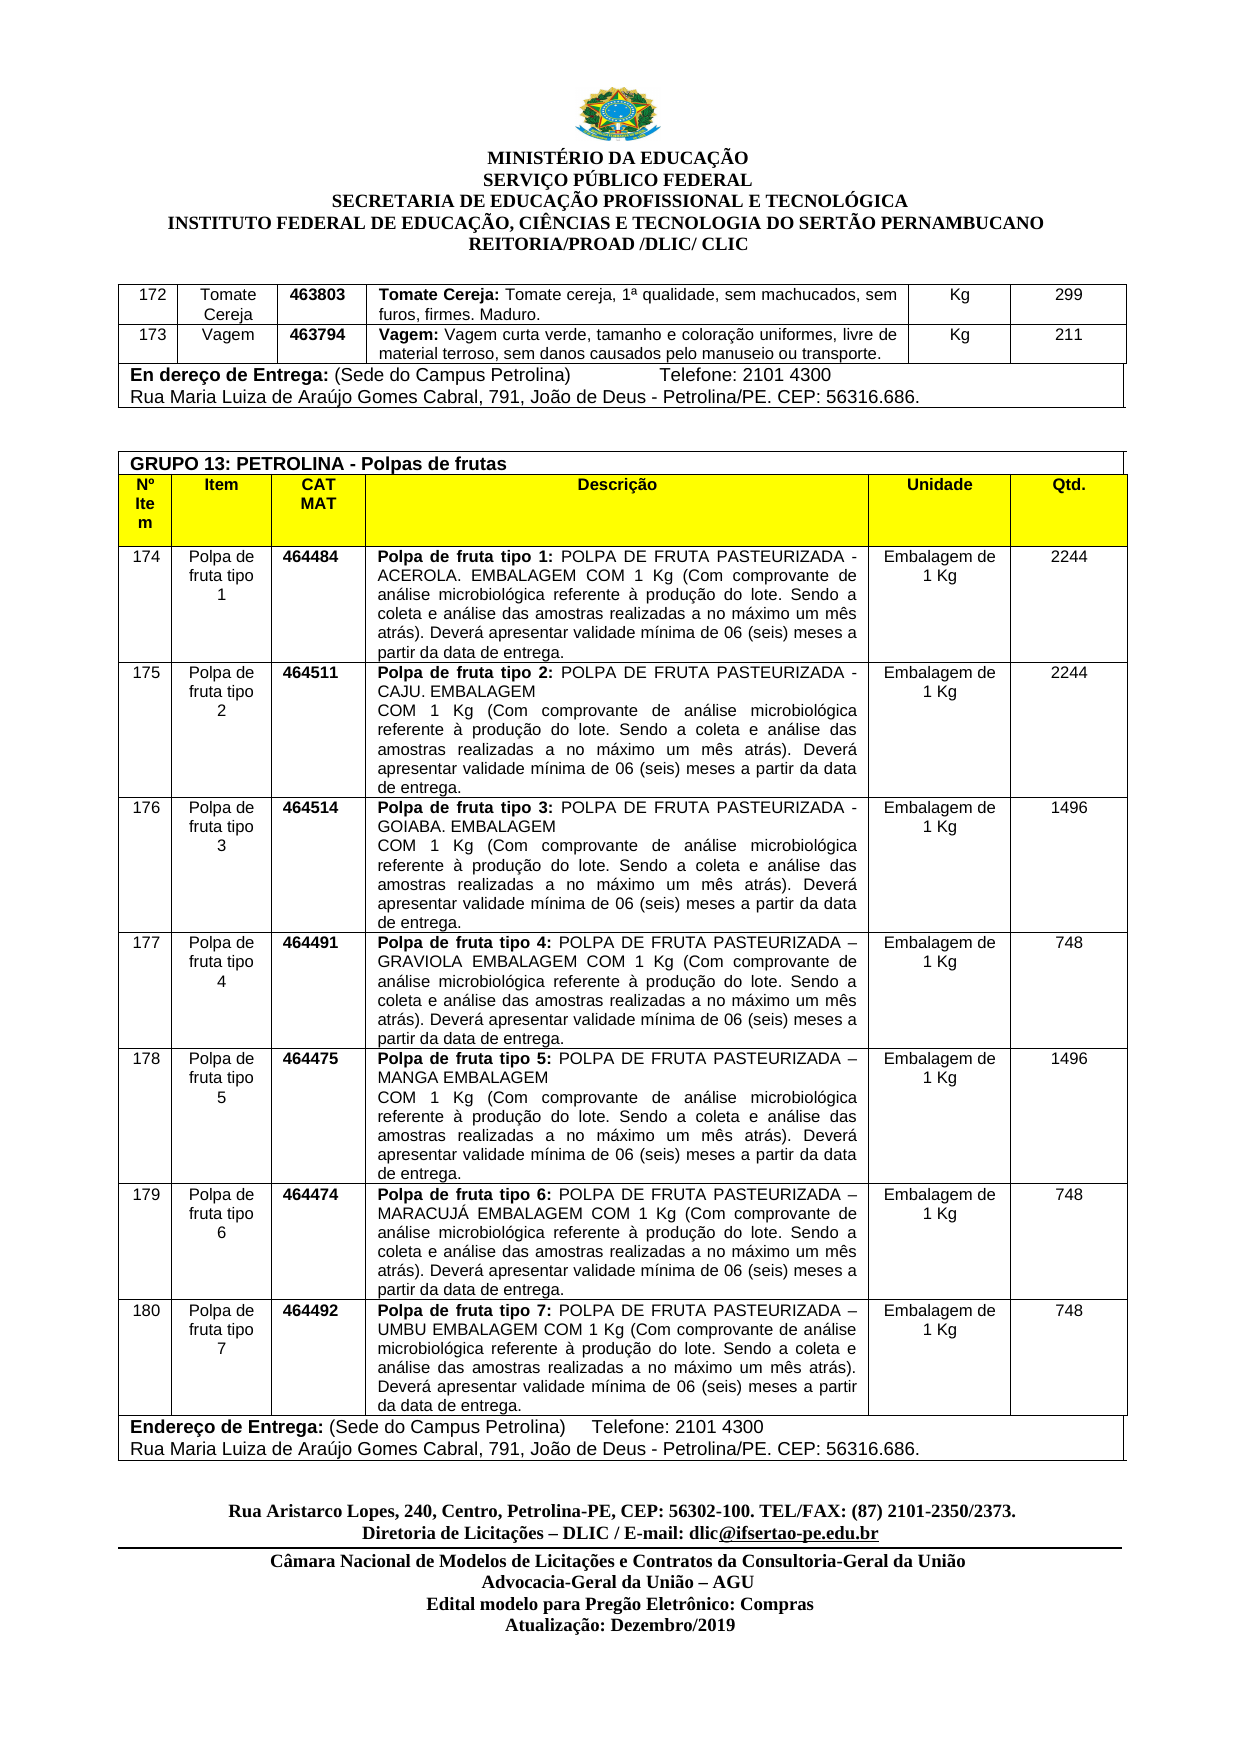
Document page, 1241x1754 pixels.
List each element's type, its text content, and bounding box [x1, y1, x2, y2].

table_cell Polpa de fruta tipo 5 [172, 1049, 271, 1183]
table_cell 175 [119, 663, 171, 797]
table_cell Tomate Cereja: Tomate cereja, 1ª qualidade, sem machucados, sem furos, firmes. Maduro. [367, 285, 908, 323]
table_cell 464491 [272, 933, 365, 1048]
table_cell 211 [1011, 325, 1126, 363]
table_cell Polpa de fruta tipo 3 [172, 798, 271, 932]
table_header GRUPO 13: PETROLINA - Polpas de frutas [119, 452, 1123, 474]
table_cell Tomate Cereja [178, 285, 277, 323]
table_cell 748 [1011, 1300, 1127, 1415]
table_cell 172 [119, 285, 177, 323]
table_cell 464492 [272, 1300, 365, 1415]
table_cell Qtd. [1011, 475, 1127, 546]
table_cell 463803 [278, 285, 366, 323]
table_cell 2244 [1011, 547, 1127, 662]
table_cell Polpa de fruta tipo 4: POLPA DE FRUTA PASTEURIZADA – GRAVIOLA EMBALAGEM COM 1 Kg (Com comprovante de análise microbiológica referente à produção do lote. Sendo a coleta e análise das amostras realizadas a no máximo um mês atrás). Deverá apresentar validade mínima de 06 (seis) meses a partir da data de entrega. [366, 933, 868, 1048]
table_cell 173 [119, 325, 177, 363]
table_cell 1496 [1011, 1049, 1127, 1183]
table_cell Polpa de fruta tipo 2 [172, 663, 271, 797]
table_cell Vagem: Vagem curta verde, tamanho e coloração uniformes, livre de material terroso, sem danos causados pelo manuseio ou transporte. [367, 325, 908, 363]
table_cell 180 [119, 1300, 171, 1415]
table_cell 464475 [272, 1049, 365, 1183]
table_cell 464514 [272, 798, 365, 932]
table_cell 176 [119, 798, 171, 932]
table_cell 2244 [1011, 663, 1127, 797]
table_cell 178 [119, 1049, 171, 1183]
table_cell 299 [1011, 285, 1126, 323]
table_cell Kg [909, 285, 1010, 323]
table_cell 464474 [272, 1184, 365, 1299]
table_cell Embalagem de 1 Kg [869, 798, 1010, 932]
table_cell Polpa de fruta tipo 7 [172, 1300, 271, 1415]
table_cell 1496 [1011, 798, 1127, 932]
table_cell Polpa de fruta tipo 7: POLPA DE FRUTA PASTEURIZADA – UMBU EMBALAGEM COM 1 Kg (Com comprovante de análise microbiológica referente à produção do lote. Sendo a coleta e análise das amostras realizadas a no máximo um mês atrás). Deverá apresentar validade mínima de 06 (seis) meses a partir da data de entrega. [366, 1300, 868, 1415]
table_cell Vagem [178, 325, 277, 363]
table_cell Item [172, 475, 271, 546]
table_cell Descrição [366, 475, 868, 546]
picture [575, 87, 661, 141]
table_cell 179 [119, 1184, 171, 1299]
table_cell Polpa de fruta tipo 5: POLPA DE FRUTA PASTEURIZADA – MANGA EMBALAGEM COM 1 Kg (Com comprovante de análise microbiológica referente à produção do lote. Sendo a coleta e análise das amostras realizadas a no máximo um mês atrás). Deverá apresentar validade mínima de 06 (seis) meses a partir da data de entrega. [366, 1049, 868, 1183]
table_cell Polpa de fruta tipo 2: POLPA DE FRUTA PASTEURIZADA - CAJU. EMBALAGEM COM 1 Kg (Com comprovante de análise microbiológica referente à produção do lote. Sendo a coleta e análise das amostras realizadas a no máximo um mês atrás). Deverá apresentar validade mínima de 06 (seis) meses a partir da data de entrega. [366, 663, 868, 797]
table_cell Polpa de fruta tipo 3: POLPA DE FRUTA PASTEURIZADA - GOIABA. EMBALAGEM COM 1 Kg (Com comprovante de análise microbiológica referente à produção do lote. Sendo a coleta e análise das amostras realizadas a no máximo um mês atrás). Deverá apresentar validade mínima de 06 (seis) meses a partir da data de entrega. [366, 798, 868, 932]
table_cell 177 [119, 933, 171, 1048]
table_cell 464484 [272, 547, 365, 662]
table_cell Embalagem de 1 Kg [869, 547, 1010, 662]
table_cell 748 [1011, 933, 1127, 1048]
table_cell Polpa de fruta tipo 1 [172, 547, 271, 662]
table_cell Polpa de fruta tipo 1: POLPA DE FRUTA PASTEURIZADA - ACEROLA. EMBALAGEM COM 1 Kg (Com comprovante de análise microbiológica referente à produção do lote. Sendo a coleta e análise das amostras realizadas a no máximo um mês atrás). Deverá apresentar validade mínima de 06 (seis) meses a partir da data de entrega. [366, 547, 868, 662]
table_cell Embalagem de 1 Kg [869, 1300, 1010, 1415]
table_cell Endereço de Entrega: (Sede do Campus Petrolina) Telefone: 2101 4300 Rua Maria Luiza de Araújo Gomes Cabral, 791, João de Deus - Petrolina/PE. CEP: 56316.686. [119, 1416, 1123, 1459]
table_cell 464511 [272, 663, 365, 797]
table_cell Polpa de fruta tipo 6: POLPA DE FRUTA PASTEURIZADA – MARACUJÁ EMBALAGEM COM 1 Kg (Com comprovante de análise microbiológica referente à produção do lote. Sendo a coleta e análise das amostras realizadas a no máximo um mês atrás). Deverá apresentar validade mínima de 06 (seis) meses a partir da data de entrega. [366, 1184, 868, 1299]
table_cell En dereço de Entrega: (Sede do Campus Petrolina) Telefone: 2101 4300 Rua Maria Luiza de Araújo Gomes Cabral, 791, João de Deus - Petrolina/PE. CEP: 56316.686. [119, 364, 1123, 407]
table_cell Kg [909, 325, 1010, 363]
table_cell Embalagem de 1 Kg [869, 1049, 1010, 1183]
table_cell Embalagem de 1 Kg [869, 1184, 1010, 1299]
table_cell Embalagem de 1 Kg [869, 663, 1010, 797]
table_cell Embalagem de 1 Kg [869, 933, 1010, 1048]
table_cell 463794 [278, 325, 366, 363]
table_cell Polpa de fruta tipo 6 [172, 1184, 271, 1299]
table_cell Unidade [869, 475, 1010, 546]
table_cell CAT MAT [272, 475, 365, 546]
table_cell Polpa de fruta tipo 4 [172, 933, 271, 1048]
table_cell 748 [1011, 1184, 1127, 1299]
table_cell Nº Item [119, 475, 171, 546]
table_cell 174 [119, 547, 171, 662]
